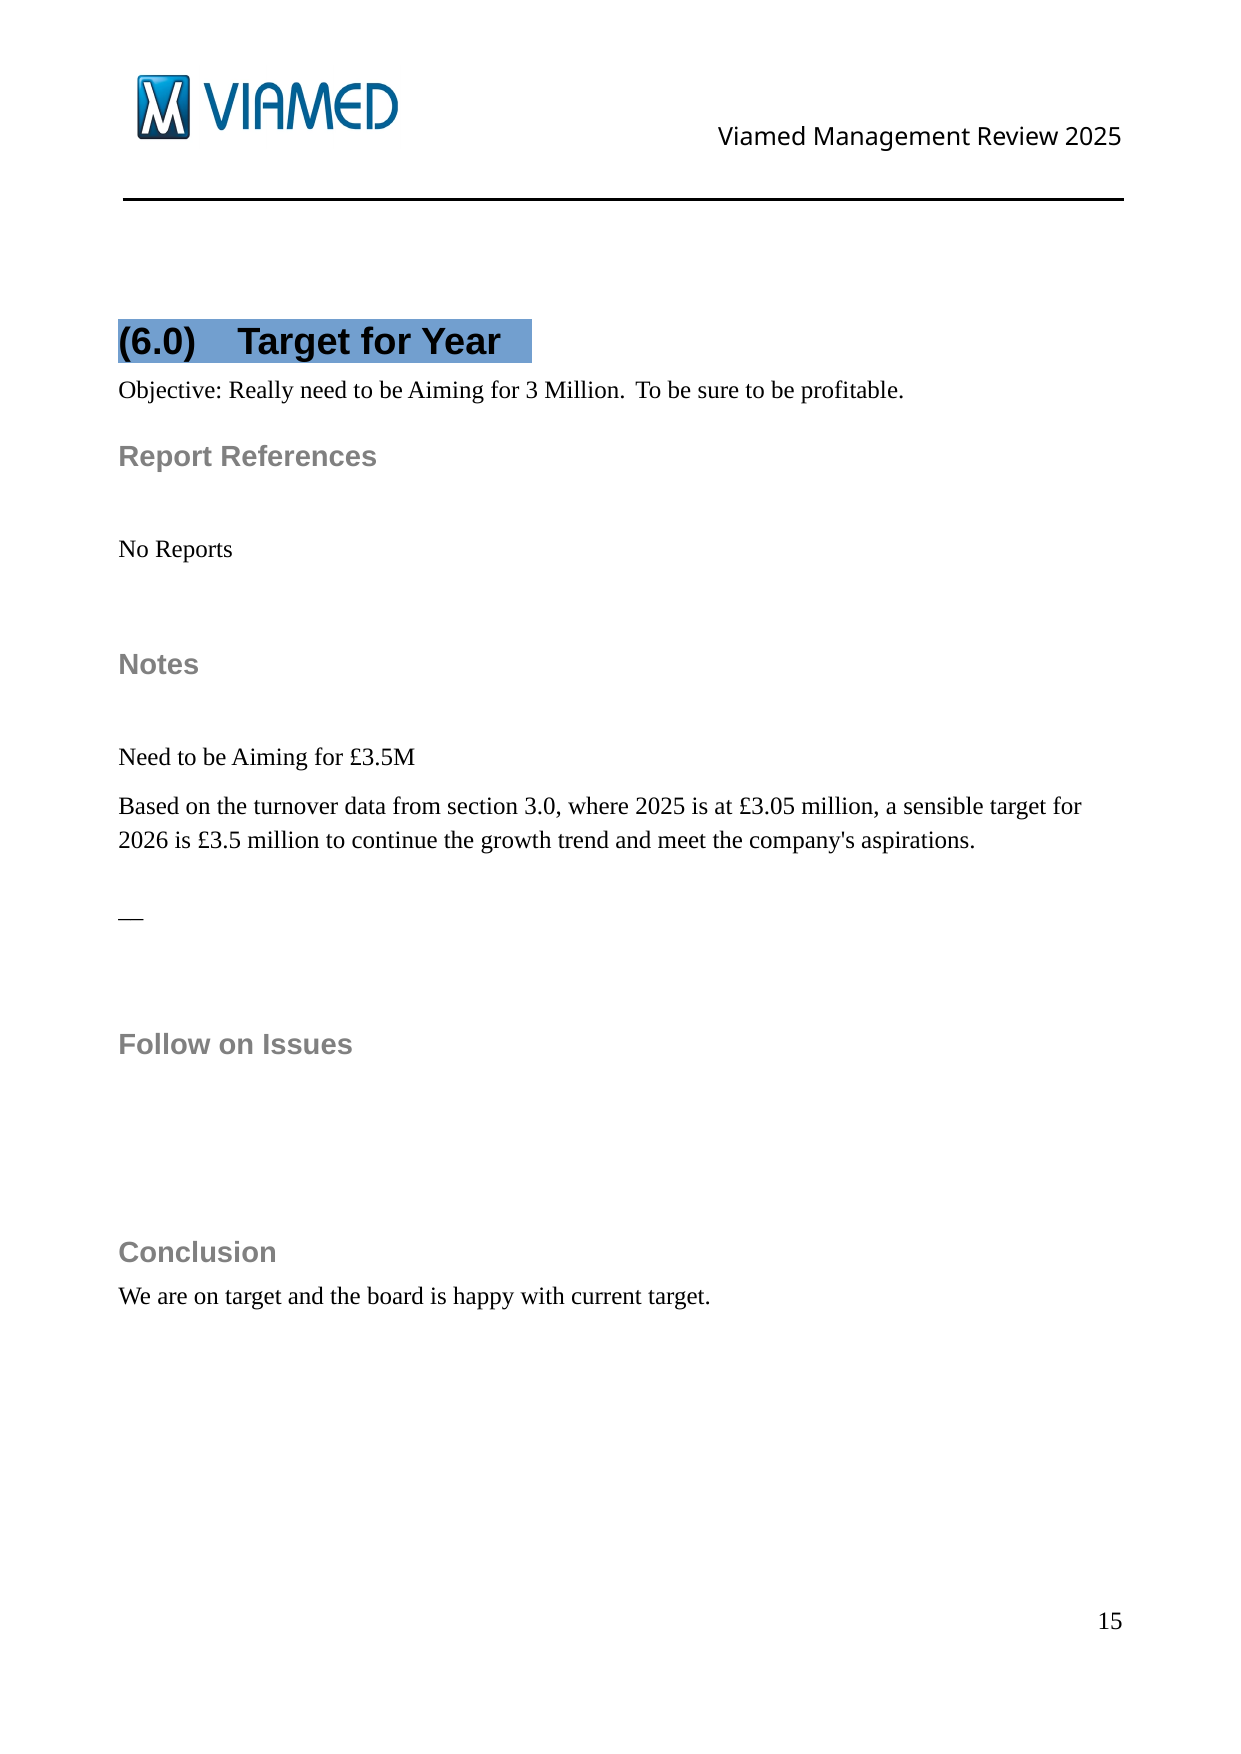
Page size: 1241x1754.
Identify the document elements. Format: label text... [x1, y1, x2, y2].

subtitle (6.0) Target for Year [532, 319, 1122, 363]
text No Reports [118, 534, 1122, 563]
text We are on target and the board is happy with current target. [118, 1281, 1122, 1309]
picture [133, 65, 401, 149]
text Need to be Aiming for £3.5M [118, 742, 1122, 771]
subtitle Follow on Issues [118, 1027, 1122, 1060]
text Based on the turnover data from section 3.0, where 2025 is at £3.05 million, a sensible target for 2026 is £3.5 million to continue the growth trend and meet the company's aspirations. __ [118, 791, 1122, 992]
subtitle Report References [118, 439, 1122, 472]
subtitle Notes [118, 647, 1122, 680]
text Objective: Really need to be Aiming for 3 Million. To be sure to be profitable. [118, 375, 1122, 404]
subtitle Conclusion [118, 1235, 1122, 1268]
